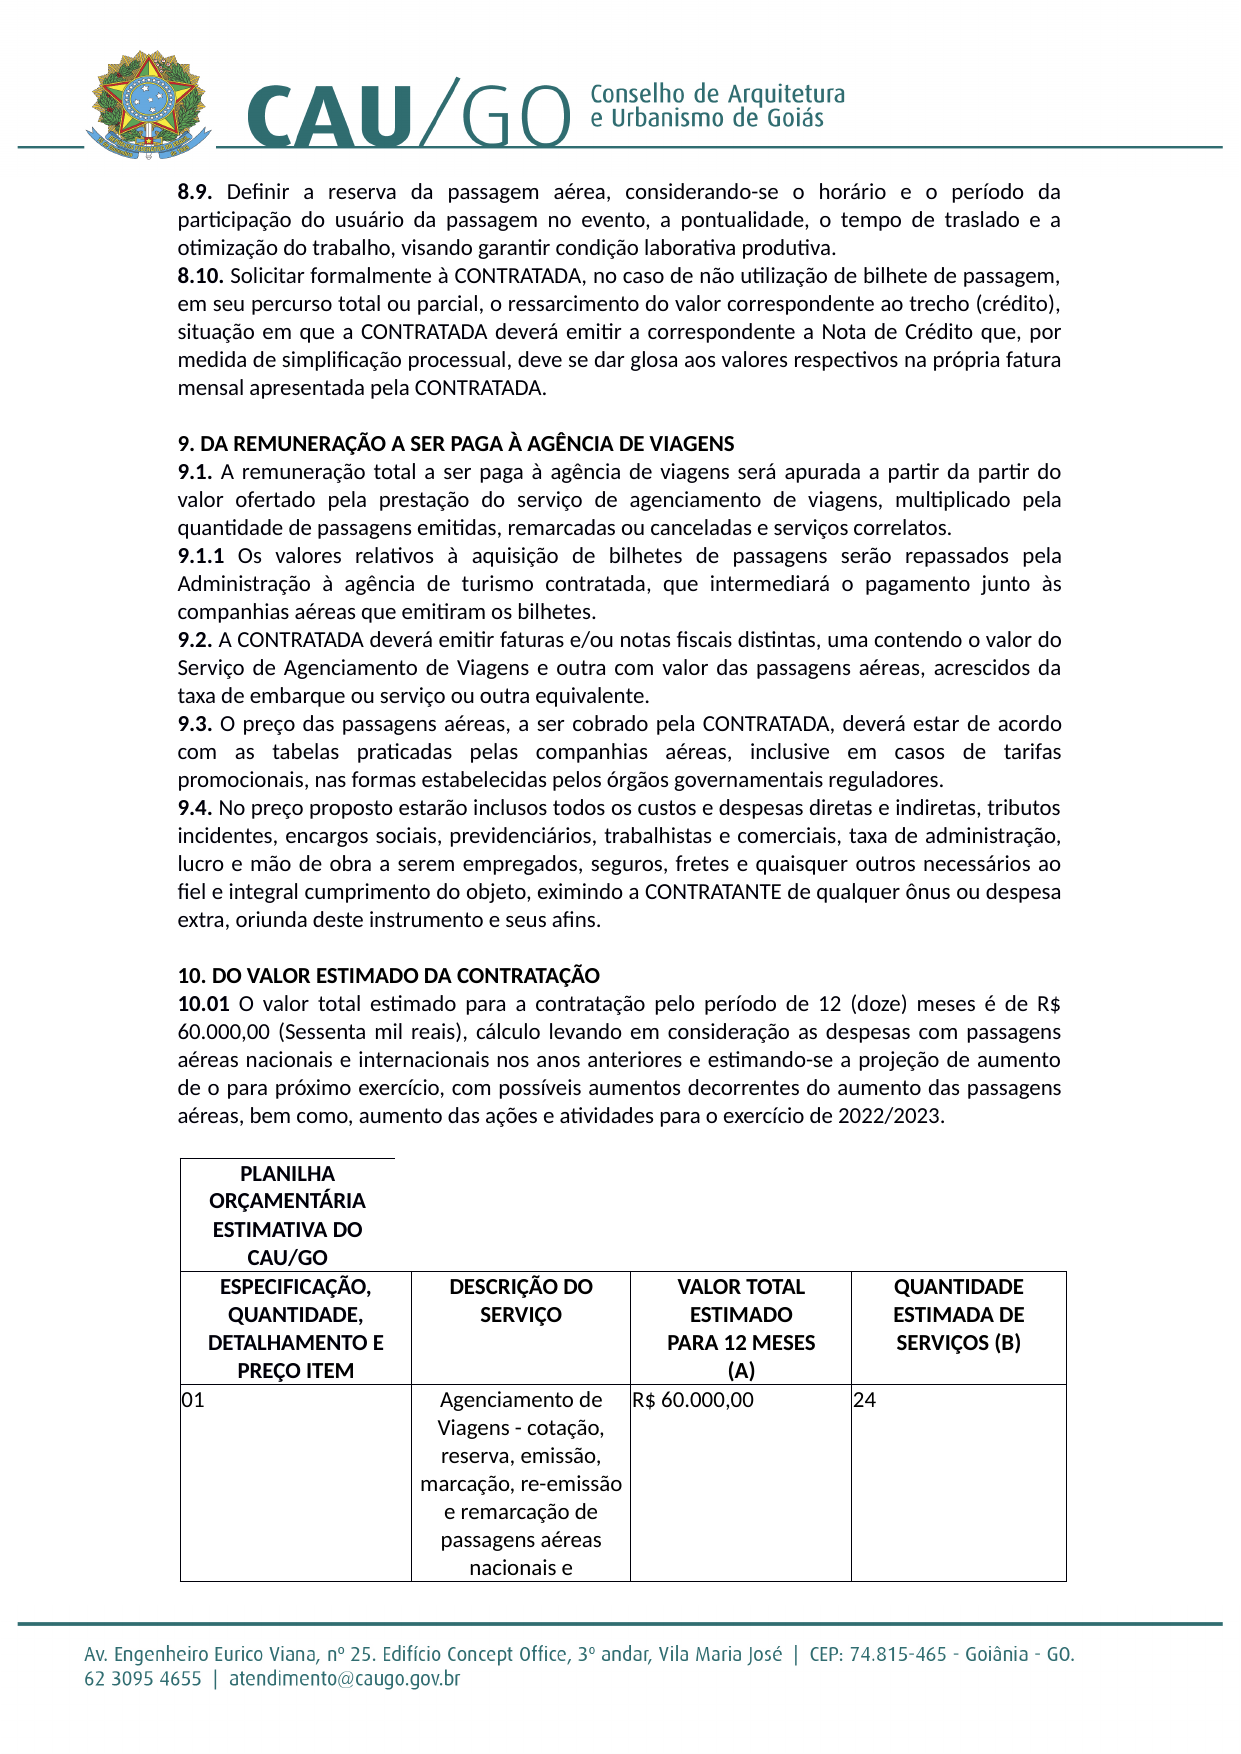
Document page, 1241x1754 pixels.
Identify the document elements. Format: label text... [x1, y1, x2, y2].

text 10. DO VALOR ESTIMADO DA CONTRATAÇÃO [177, 961, 1063, 989]
text 9.2. A CONTRATADA deverá emitir faturas e/ou notas fiscais distintas, uma contendo o valor do Serviço de Agenciamento de Viagens e outra com valor das passagens aéreas, acrescidos da taxa de embarque ou serviço ou outra equivalente. [177, 625, 1063, 709]
table_header PLANILHA ORÇAMENTÁRIA ESTIMATIVA DO CAU/GO [181, 1159, 395, 1271]
table_cell Agenciamento de Viagens - cotação, reserva, emissão, marcação, re-emissão e remarcação de passagens aéreas nacionais e [412, 1385, 630, 1581]
text 8.10. Solicitar formalmente à CONTRATADA, no caso de não utilização de bilhete de passagem, em seu percurso total ou parcial, o ressarcimento do valor correspondente ao trecho (crédito), situação em que a CONTRATADA deverá emitir a correspondente a Nota de Crédito que, por medida de simplificação processual, deve se dar glosa aos valores respectivos na própria fatura mensal apresentada pela CONTRATADA. [177, 261, 1063, 401]
text 9.1. A remuneração total a ser paga à agência de viagens será apurada a partir da partir do valor ofertado pela prestação do serviço de agenciamento de viagens, multiplicado pela quantidade de passagens emitidas, remarcadas ou canceladas e serviços correlatos. [177, 457, 1063, 541]
table_cell ESPECIFICAÇÃO, QUANTIDADE, DETALHAMENTO E PREÇO ITEM [181, 1272, 411, 1384]
table_cell R$ 60.000,00 [631, 1385, 851, 1581]
text 8.9. Definir a reserva da passagem aérea, considerando-se o horário e o período da participação do usuário da passagem no evento, a pontualidade, o tempo de traslado e a otimização do trabalho, visando garantir condição laborativa produtiva. [177, 177, 1063, 261]
table_header [395, 1158, 1066, 1271]
table_cell 24 [852, 1385, 1066, 1581]
table_cell VALOR TOTAL ESTIMADO PARA 12 MESES (A) [631, 1272, 851, 1384]
text 9.3. O preço das passagens aéreas, a ser cobrado pela CONTRATADA, deverá estar de acordo com as tabelas praticadas pelas companhias aéreas, inclusive em casos de tarifas promocionais, nas formas estabelecidas pelos órgãos governamentais reguladores. [177, 709, 1063, 793]
picture [0, 0, 1239, 177]
text 10.01 O valor total estimado para a contratação pelo período de 12 (doze) meses é de R$ 60.000,00 (Sessenta mil reais), cálculo levando em consideração as despesas com passagens aéreas nacionais e internacionais nos anos anteriores e estimando-se a projeção de aumento de o para próximo exercício, com possíveis aumentos decorrentes do aumento das passagens aéreas, bem como, aumento das ações e atividades para o exercício de 2022/2023. [177, 989, 1063, 1129]
text 9.1.1 Os valores relativos à aquisição de bilhetes de passagens serão repassados pela Administração à agência de turismo contratada, que intermediará o pagamento junto às companhias aéreas que emitiram os bilhetes. [177, 541, 1063, 625]
table_cell QUANTIDADE ESTIMADA DE SERVIÇOS (B) [852, 1272, 1066, 1384]
text 9.4. No preço proposto estarão inclusos todos os custos e despesas diretas e indiretas, tributos incidentes, encargos sociais, previdenciários, trabalhistas e comerciais, taxa de administração, lucro e mão de obra a serem empregados, seguros, fretes e quaisquer outros necessários ao fiel e integral cumprimento do objeto, eximindo a CONTRATANTE de qualquer ônus ou despesa extra, oriunda deste instrumento e seus afins. [177, 793, 1063, 933]
text 9. DA REMUNERAÇÃO A SER PAGA À AGÊNCIA DE VIAGENS [177, 429, 1063, 457]
table_cell 01 [181, 1385, 411, 1581]
picture [0, 1605, 1240, 1754]
table_cell DESCRIÇÃO DO SERVIÇO [412, 1272, 630, 1384]
